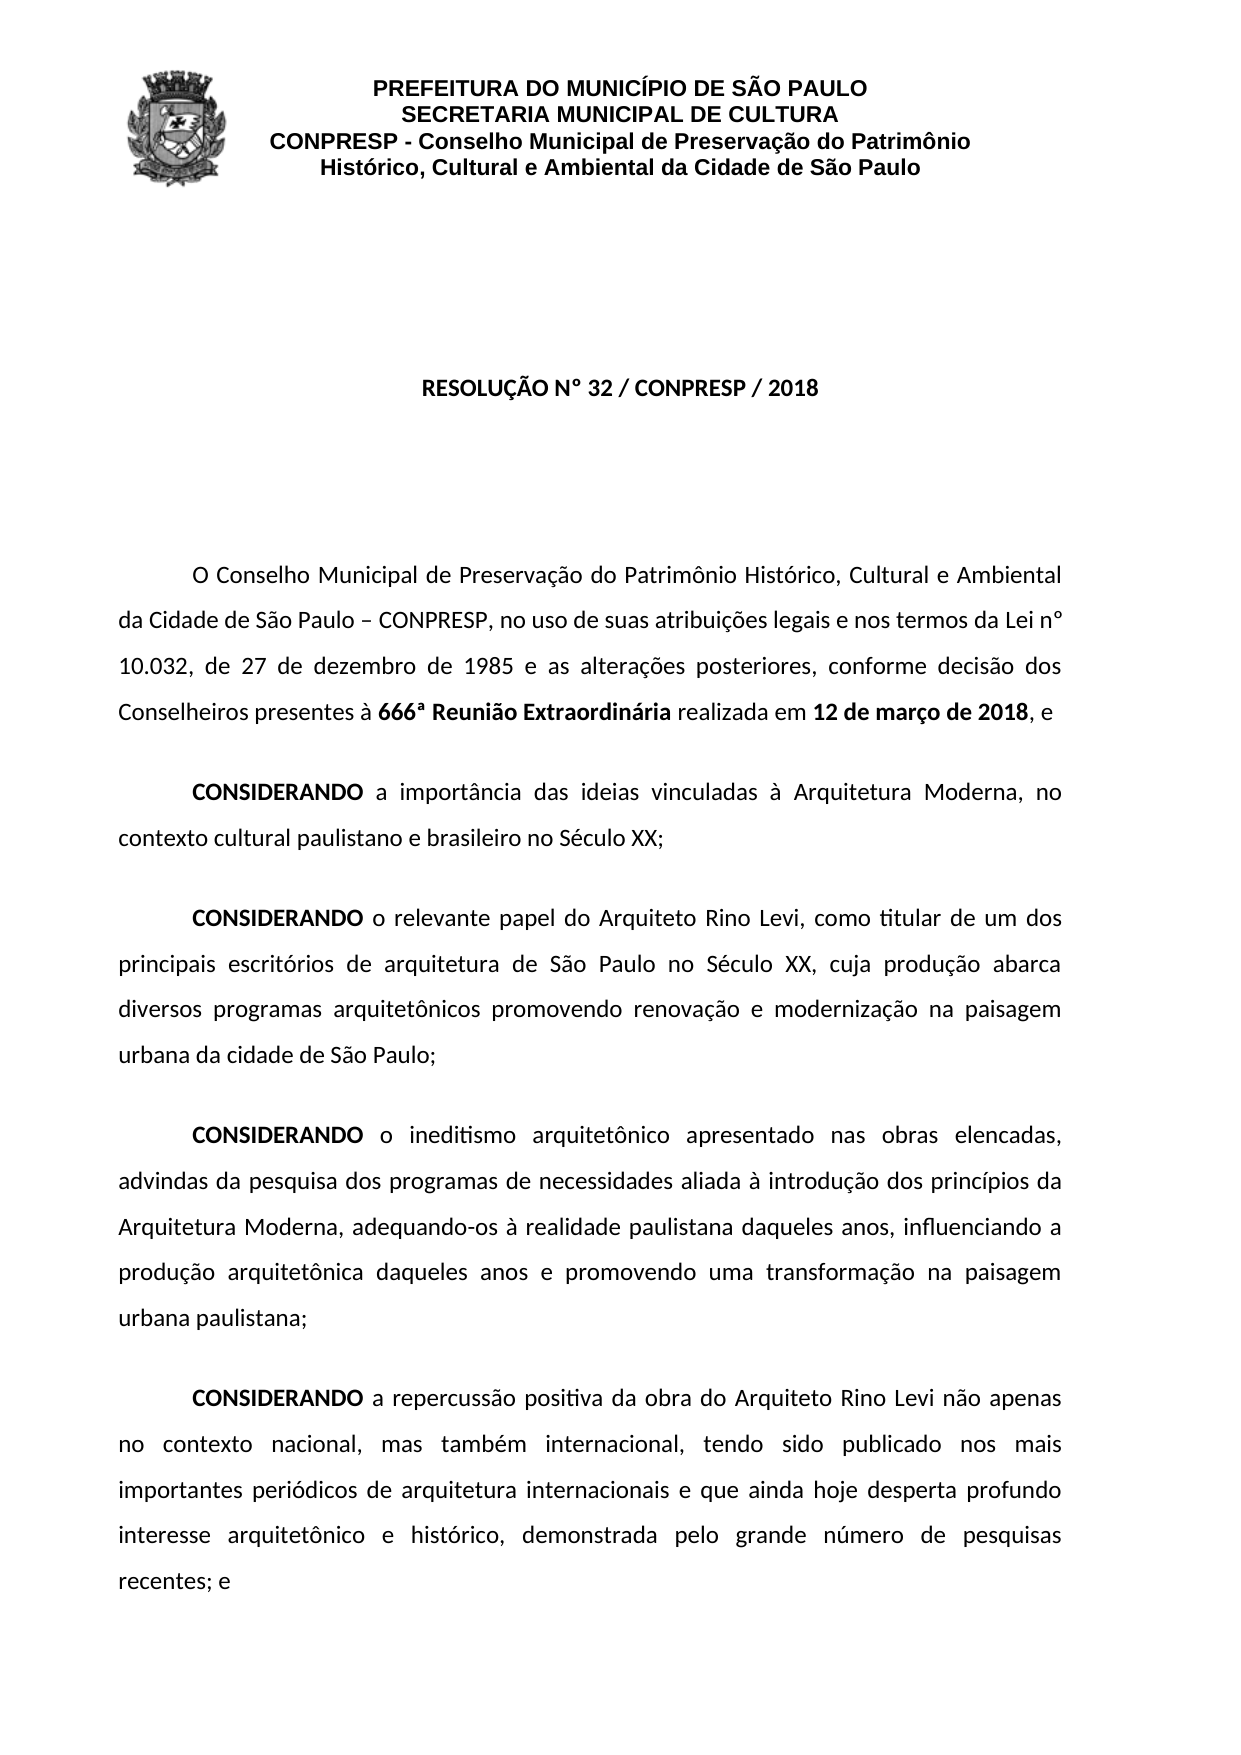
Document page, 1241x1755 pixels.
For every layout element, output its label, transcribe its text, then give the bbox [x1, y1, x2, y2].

text Considerando a repercussão positiva da obra do Arquiteto Rino Levi não apenas no contexto nacional, mas também internacional, tendo sido publicado nos mais importantes periódicos de arquitetura internacionais e que ainda hoje desperta profundo interesse arquitetônico e histórico, demonstrada pelo grande número de pesquisas recentes; e [118, 1382, 1063, 1596]
text O Conselho Municipal de Preservação do Patrimônio Histórico, Cultural e Ambiental da Cidade de São Paulo – CONPRESP, no uso de suas atribuições legais e nos termos da Lei nº 10.032, de 27 de dezembro de 1985 e as alterações posteriores, conforme decisão dos Conselheiros presentes à 666ª Reunião Extraordinária realizada em 12 de março de 2018, e [118, 559, 1063, 727]
text RESOLUÇÃO Nº 32 / CONPRESP / 2018 [118, 372, 1122, 403]
text Considerando o ineditismo arquitetônico apresentado nas obras elencadas, advindas da pesquisa dos programas de necessidades aliada à introdução dos princípios da Arquitetura Moderna, adequando-os à realidade paulistana daqueles anos, influenciando a produção arquitetônica daqueles anos e promovendo uma transformação na paisagem urbana paulistana; [118, 1119, 1063, 1333]
text Considerando o relevante papel do Arquiteto Rino Levi, como titular de um dos principais escritórios de arquitetura de São Paulo no Século XX, cuja produção abarca diversos programas arquitetônicos promovendo renovação e modernização na paisagem urbana da cidade de São Paulo; [118, 902, 1063, 1070]
text Considerando a importância das ideias vinculadas à Arquitetura Moderna, no contexto cultural paulistano e brasileiro no Século XX; [118, 776, 1063, 852]
